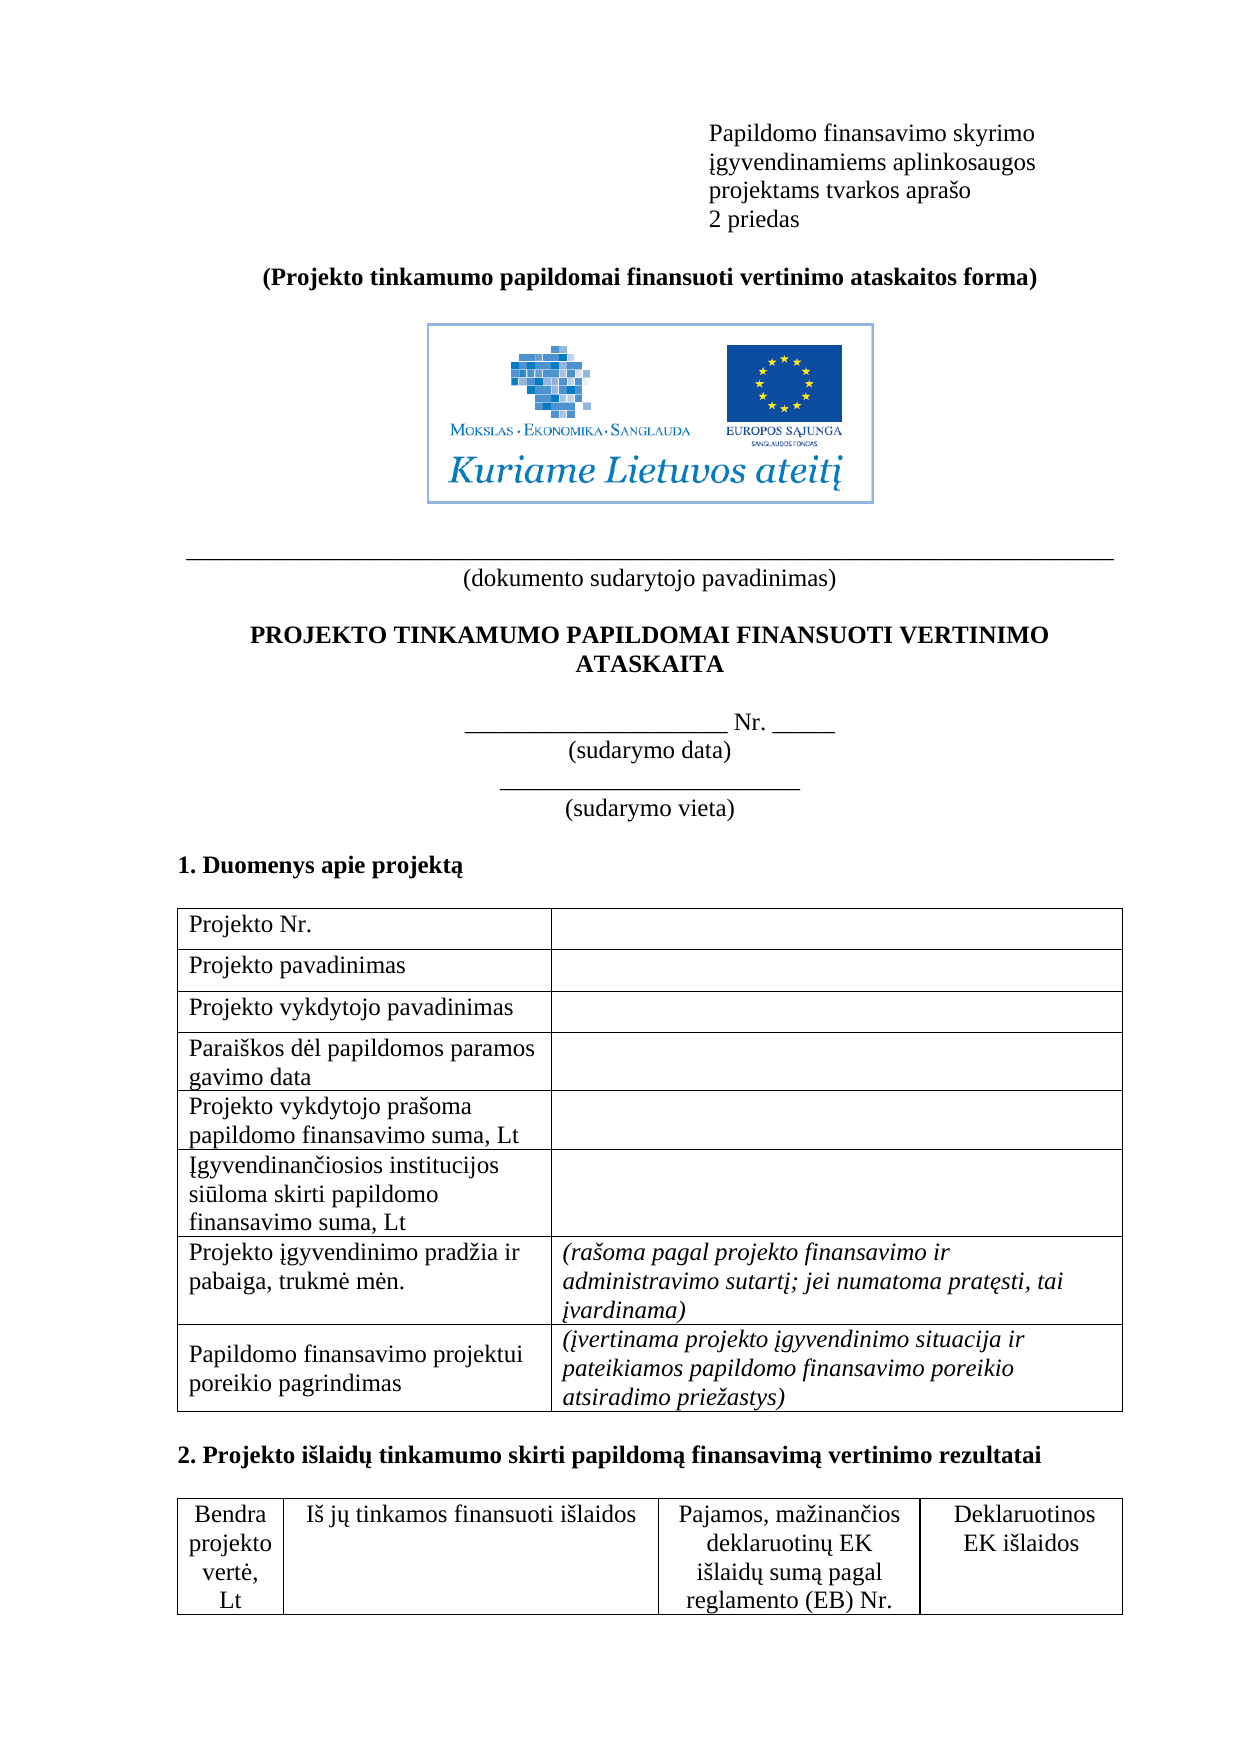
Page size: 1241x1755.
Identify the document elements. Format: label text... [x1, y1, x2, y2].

text _ [177, 534, 1122, 563]
table_cell Projekto pavadinimas [178, 950, 551, 991]
table_cell (įvertinama projekto įgyvendinimo situacija ir pateikiamos papildomo finansavimo poreikio atsiradimo priežastys) [552, 1325, 1122, 1411]
text projektams tvarkos aprašo [177, 176, 1122, 204]
text PROJEKTO TINKAMUMO PAPILDOMAI FINANSUOTI VERTINIMO ATASKAITA [177, 620, 1122, 678]
table_cell [552, 950, 1122, 991]
text Papildomo finansavimo skyrimo [177, 118, 1122, 147]
text (sudarymo vieta) [177, 793, 1122, 822]
text _____________________ Nr. _____ [177, 707, 1122, 735]
text įgyvendinamiems aplinkosaugos [177, 147, 1122, 176]
table_cell Paraiškos dėl papildomos paramos gavimo data [178, 1033, 551, 1090]
text (dokumento sudarytojo pavadinimas) [177, 563, 1122, 592]
text 1. Duomenys apie projektą [177, 850, 1122, 879]
table_cell (rašoma pagal projekto finansavimo ir administravimo sutartį; jei numatoma pratęsti, tai įvardinama) [552, 1237, 1122, 1323]
table_cell [552, 992, 1122, 1032]
text 2 priedas [177, 204, 1122, 233]
table_cell Projekto įgyvendinimo pradžia ir pabaiga, trukmė mėn. [178, 1237, 551, 1323]
table_header Deklaruotinos EK išlaidos [921, 1499, 1122, 1614]
table_header Pajamos, mažinančios deklaruotinų EK išlaidų sumą pagal reglamento (EB) Nr. [659, 1499, 919, 1614]
table_cell [552, 1150, 1122, 1236]
text 2. Projekto išlaidų tinkamumo skirti papildomą finansavimą vertinimo rezultatai [177, 1441, 1122, 1469]
table_cell Projekto vykdytojo pavadinimas [178, 992, 551, 1032]
table_cell Įgyvendinančiosios institucijos siūloma skirti papildomo finansavimo suma, Lt [178, 1150, 551, 1236]
table_header [552, 909, 1122, 949]
table_cell Papildomo finansavimo projektui poreikio pagrindimas [178, 1325, 551, 1411]
text ________________________ [177, 764, 1122, 793]
table_cell [552, 1033, 1122, 1090]
table_header Iš jų tinkamos finansuoti išlaidos [284, 1499, 658, 1614]
table_cell [552, 1091, 1122, 1149]
text (sudarymo data) [177, 735, 1122, 764]
table_header Bendra projekto vertė, Lt [178, 1499, 283, 1614]
table_header Projekto Nr. [178, 909, 551, 949]
table_cell Projekto vykdytojo prašoma papildomo finansavimo suma, Lt [178, 1091, 551, 1149]
text (Projekto tinkamumo papildomai finansuoti vertinimo ataskaitos forma) [177, 262, 1122, 291]
